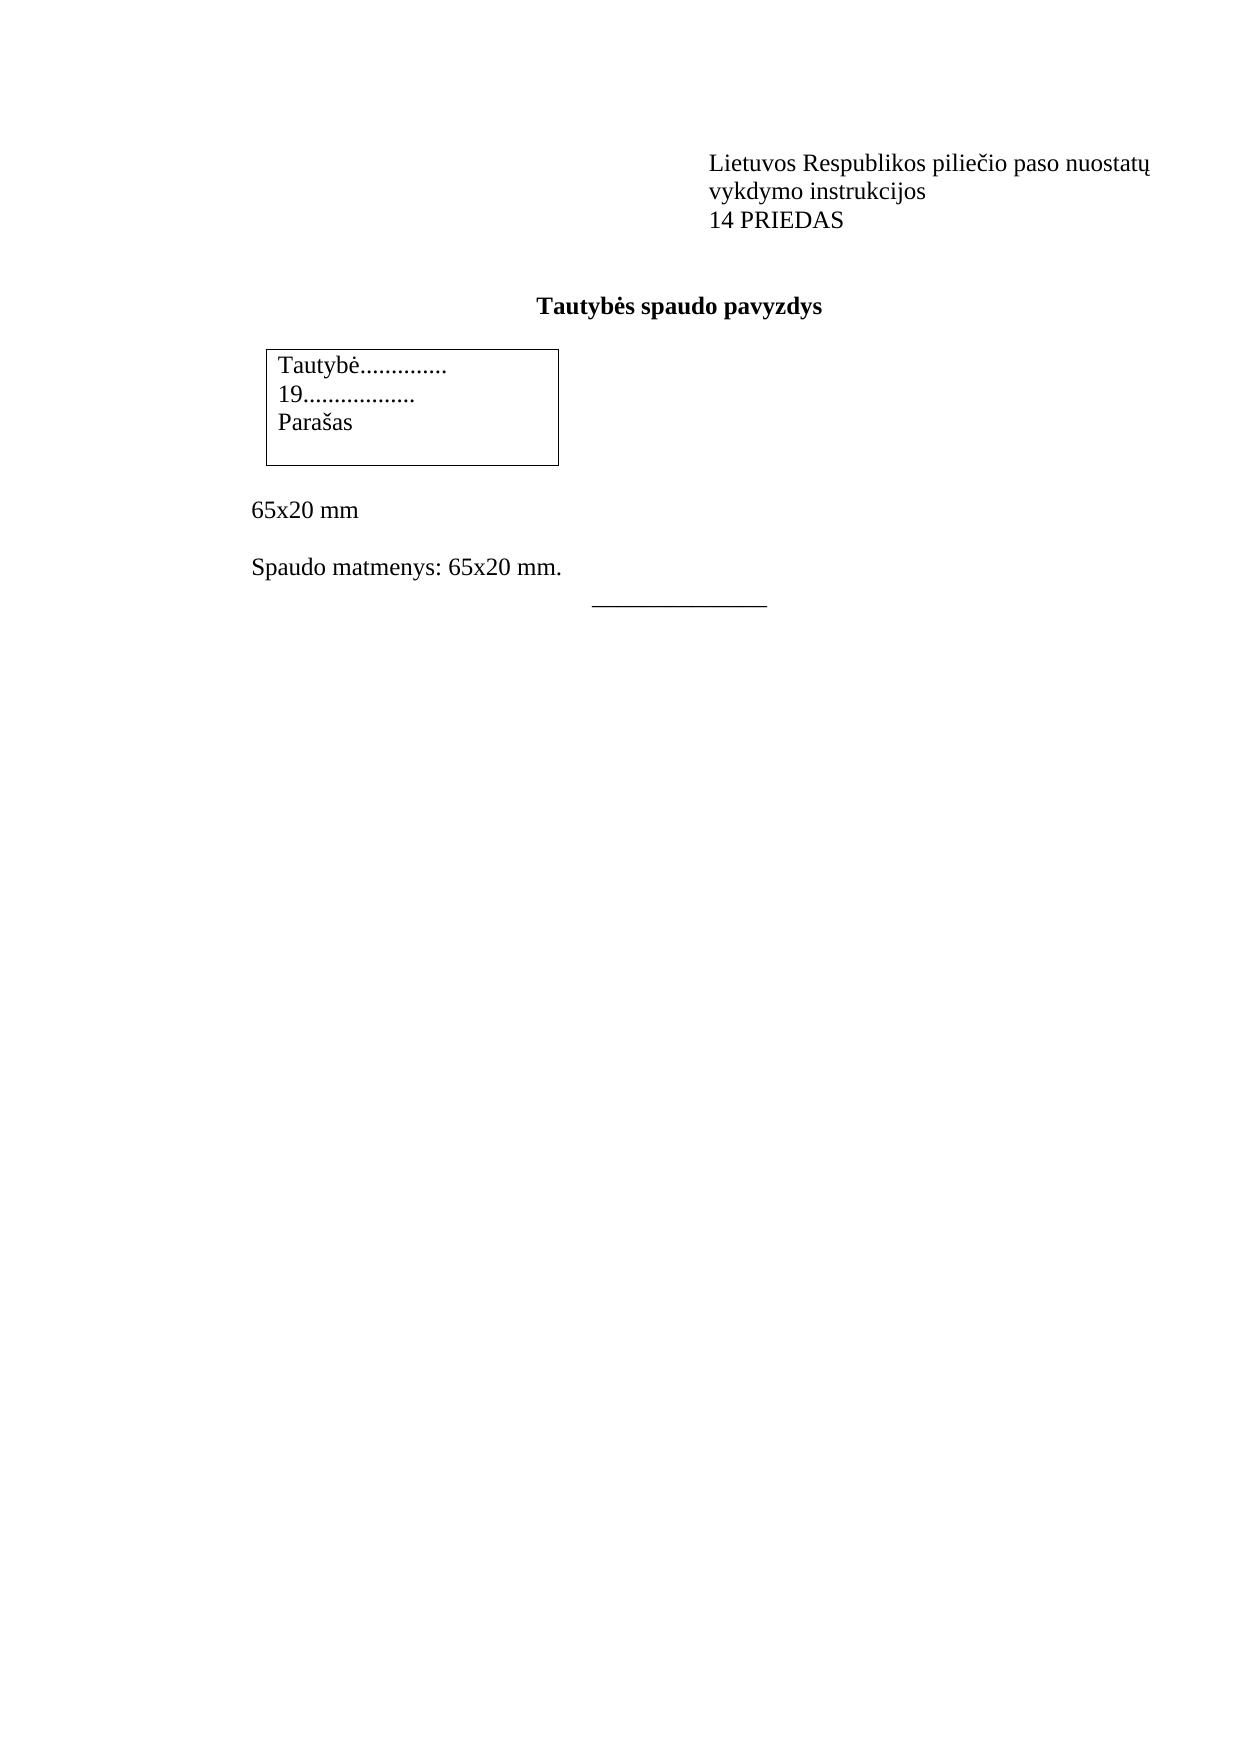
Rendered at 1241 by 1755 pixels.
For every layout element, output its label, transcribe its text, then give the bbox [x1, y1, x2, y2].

text ______________ [177, 581, 1181, 610]
table_header Tautybė.............. 19.................. Parašas [267, 350, 558, 465]
text vykdymo instrukcijos [177, 176, 1181, 205]
text Spaudo matmenys: 65x20 mm. [177, 552, 1181, 581]
text 65x20 mm [177, 495, 1181, 523]
text Tautybės spaudo pavyzdys [177, 291, 1181, 320]
text Lietuvos Respublikos piliečio paso nuostatų [177, 148, 1181, 176]
text 14 PRIEDAS [177, 205, 1181, 234]
